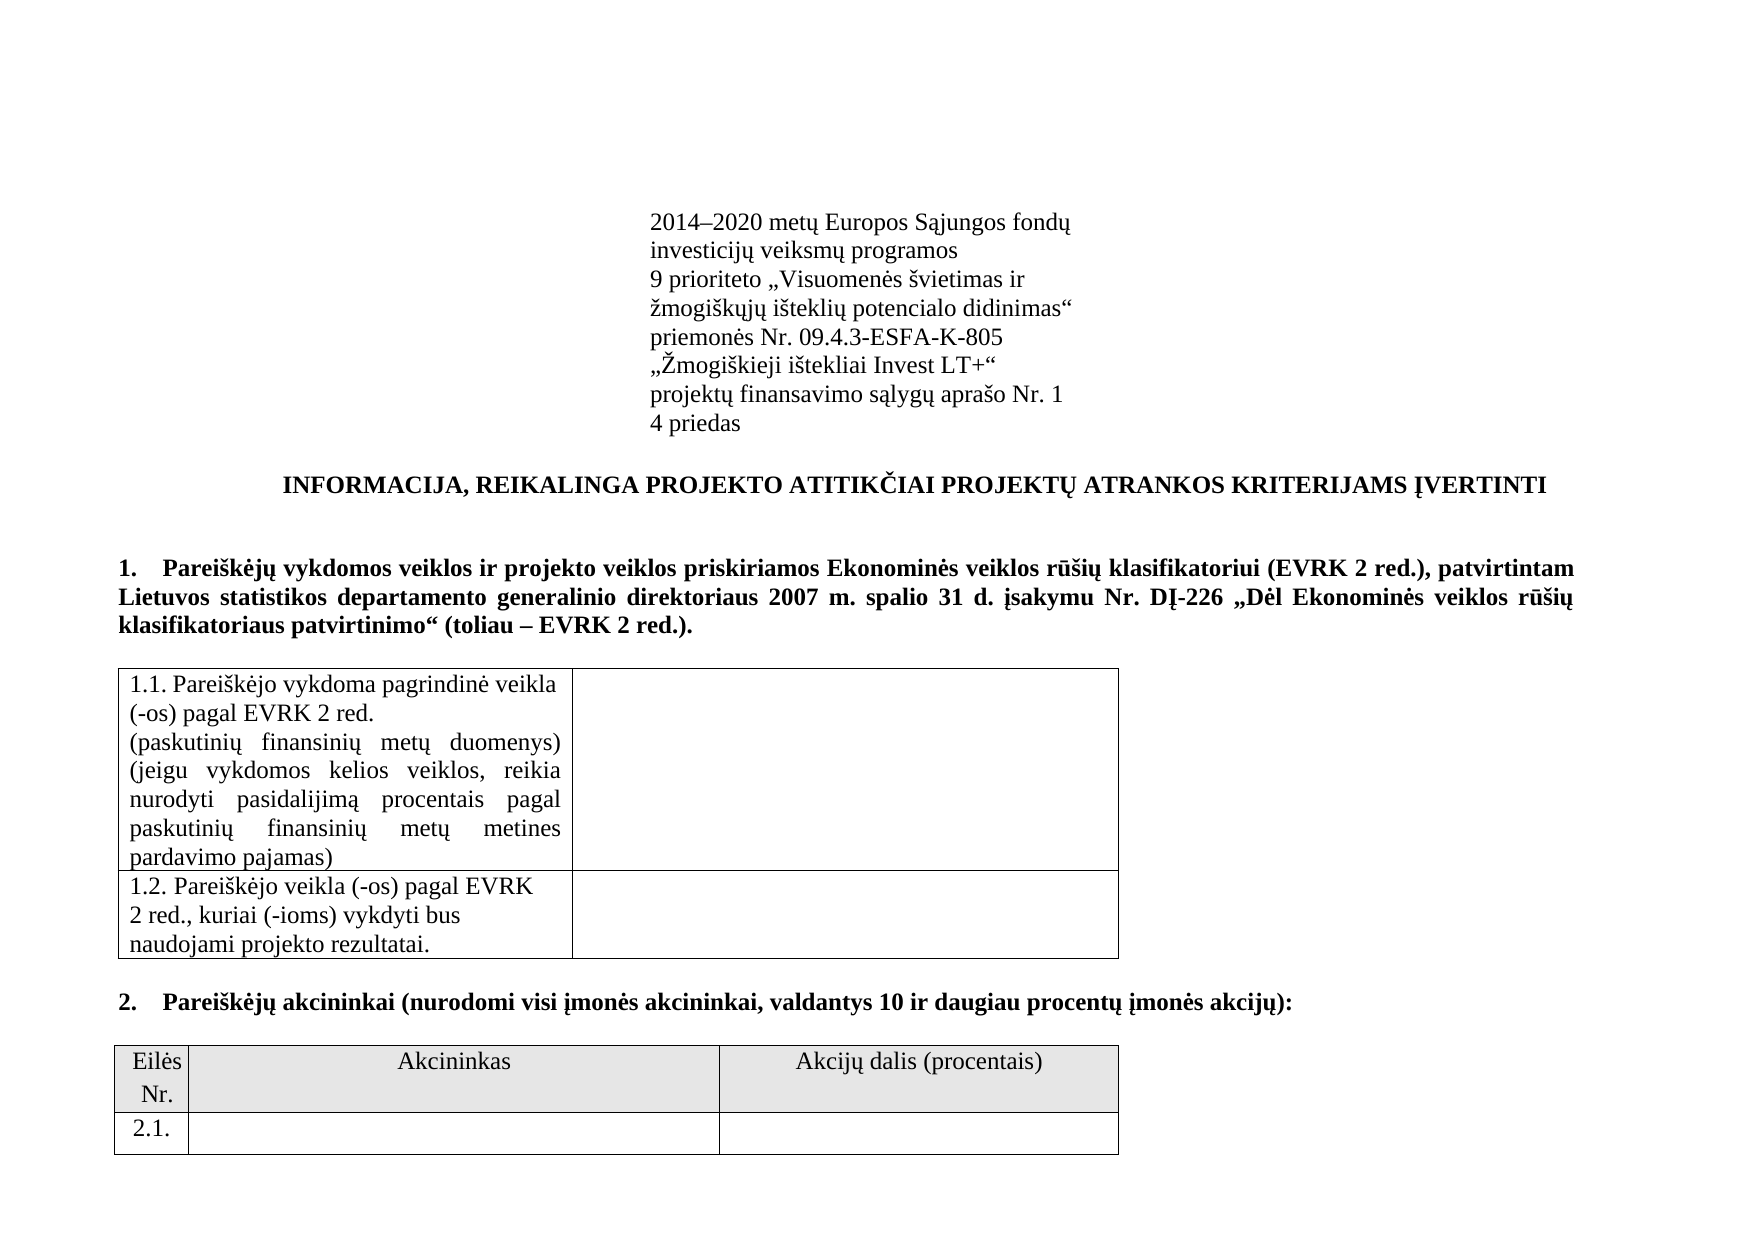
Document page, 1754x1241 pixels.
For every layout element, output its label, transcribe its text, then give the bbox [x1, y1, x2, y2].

text 1. Pareiškėjų vykdomos veiklos ir projekto veiklos priskiriamos Ekonominės veiklos rūšių klasifikatoriui (EVRK 2 red.), patvirtintam Lietuvos statistikos departamento generalinio direktoriaus 2007 m. spalio 31 d. įsakymu Nr. DĮ-226 „Dėl Ekonominės veiklos rūšių klasifikatoriaus patvirtinimo“ (toliau – EVRK 2 red.). [118, 553, 1577, 639]
text „Žmogiškieji ištekliai Invest LT+“ [650, 350, 1577, 379]
table_cell 2.1. [115, 1113, 188, 1154]
table_cell [573, 871, 1118, 958]
text INFORMACIJa, reikalingA projekto atitikČIAI projektų atrankos kriterijams įvertinti [253, 470, 1577, 498]
table_header [573, 669, 1118, 870]
text 2. Pareiškėjų akcininkai (nurodomi visi įmonės akcininkai, valdantys 10 ir daugiau procentų įmonės akcijų): [118, 987, 1577, 1016]
table_cell [720, 1113, 1118, 1154]
table_header Eilės Nr. [115, 1046, 188, 1112]
table_cell [189, 1113, 719, 1154]
text projektų finansavimo sąlygų aprašo Nr. 1 [650, 379, 1577, 408]
text priemonės Nr. 09.4.3-ESFA-K-805 [650, 322, 1577, 350]
table_header Akcijų dalis (procentais) [720, 1046, 1118, 1112]
text 9 prioriteto „Visuomenės švietimas ir [650, 264, 1577, 293]
text žmogiškųjų išteklių potencialo didinimas“ [650, 293, 1577, 322]
text investicijų veiksmų programos [650, 235, 1577, 264]
table_cell 1.2. Pareiškėjo veikla (-os) pagal EVRK 2 red., kuriai (-ioms) vykdyti bus naudojami projekto rezultatai. [119, 871, 572, 958]
text 2014–2020 metų Europos Sąjungos fondų [650, 207, 1577, 235]
table_header Akcininkas [189, 1046, 719, 1112]
table_header 1.1. Pareiškėjo vykdoma pagrindinė veikla (-os) pagal EVRK 2 red. (paskutinių finansinių metų duomenys) (jeigu vykdomos kelios veiklos, reikia nurodyti pasidalijimą procentais pagal paskutinių finansinių metų metines pardavimo pajamas) [119, 669, 572, 870]
text 4 priedas [650, 408, 1577, 437]
